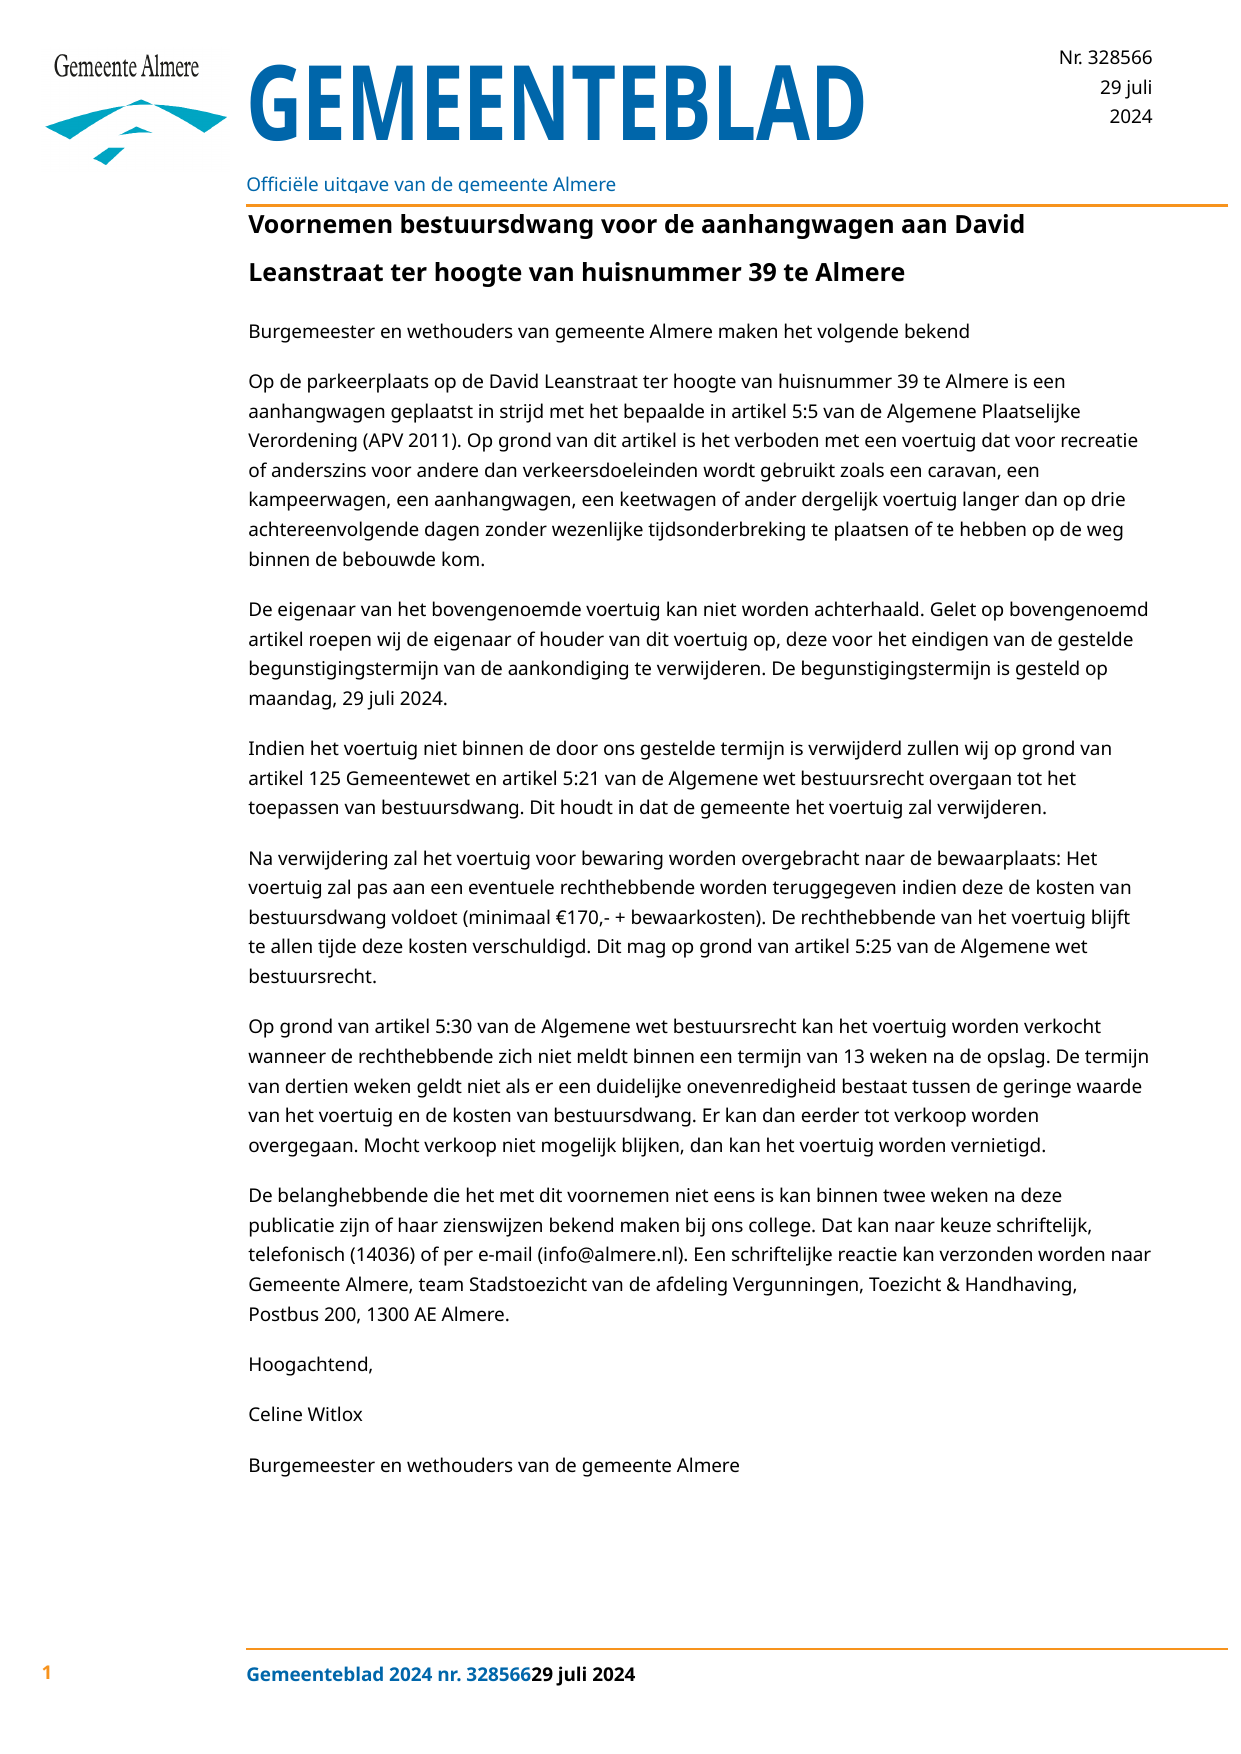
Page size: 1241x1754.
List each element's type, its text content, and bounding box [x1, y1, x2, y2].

text Hoogachtend, [248, 1351, 1152, 1377]
text Burgemeester en wethouders van de gemeente Almere [248, 1452, 1152, 1478]
text Celine Witlox [248, 1402, 1152, 1427]
text Burgemeester en wethouders van gemeente Almere maken het volgende bekend [248, 318, 1152, 344]
picture [41, 47, 231, 172]
text Indien het voertuig niet binnen de door ons gestelde termijn is verwijderd zullen wij op grond van artikel 125 Gemeentewet en artikel 5:21 van de Algemene wet bestuursrecht overgaan tot het toepassen van bestuursdwang. Dit houdt in dat de gemeente het voertuig zal verwijderen. [248, 735, 1152, 820]
text De eigenaar van het bovengenoemde voertuig kan niet worden achterhaald. Gelet op bovengenoemd artikel roepen wij de eigenaar of houder van dit voertuig op, deze voor het eindigen van de gestelde begunstigingstermijn van de aankondiging te verwijderen. De begunstigingstermijn is gesteld op maandag, 29 juli 2024. [248, 596, 1152, 711]
text De belanghebbende die het met dit voornemen niet eens is kan binnen twee weken na deze publicatie zijn of haar zienswijzen bekend maken bij ons college. Dat kan naar keuze schriftelijk, telefonisch (14036) of per e-mail (info@almere.nl). Een schriftelijke reactie kan verzonden worden naar Gemeente Almere, team Stadstoezicht van de afdeling Vergunningen, Toezicht & Handhaving, Postbus 200, 1300 AE Almere. [248, 1182, 1152, 1327]
text Op grond van artikel 5:30 van de Algemene wet bestuursrecht kan het voertuig worden verkocht wanneer de rechthebbende zich niet meldt binnen een termijn van 13 weken na de opslag. De termijn van dertien weken geldt niet als er een duidelijke onevenredigheid bestaat tussen de geringe waarde van het voertuig en de kosten van bestuursdwang. Er kan dan eerder tot verkoop worden overgegaan. Mocht verkoop niet mogelijk blijken, dan kan het voertuig worden vernietigd. [248, 1014, 1152, 1158]
text Op de parkeerplaats op de David Leanstraat ter hoogte van huisnummer 39 te Almere is een aanhangwagen geplaatst in strijd met het bepaalde in artikel 5:5 van de Algemene Plaatselijke Verordening (APV 2011). Op grond van dit artikel is het verboden met een voertuig dat voor recreatie of anderszins voor andere dan verkeersdoeleinden wordt gebruikt zoals een caravan, een kampeerwagen, een aanhangwagen, een keetwagen of ander dergelijk voertuig langer dan op drie achtereenvolgende dagen zonder wezenlijke tijdsonderbreking te plaatsen of te hebben op de weg binnen de bebouwde kom. [248, 368, 1152, 572]
text Na verwijdering zal het voertuig voor bewaring worden overgebracht naar de bewaarplaats: Het voertuig zal pas aan een eventuele rechthebbende worden teruggegeven indien deze de kosten van bestuursdwang voldoet (minimaal €170,- + bewaarkosten). De rechthebbende van het voertuig blijft te allen tijde deze kosten verschuldigd. Dit mag op grond van artikel 5:25 van de Algemene wet bestuursrecht. [248, 845, 1152, 989]
text Voornemen bestuursdwang voor de aanhangwagen aan David Leanstraat ter hoogte van huisnummer 39 te Almere [248, 207, 1152, 288]
